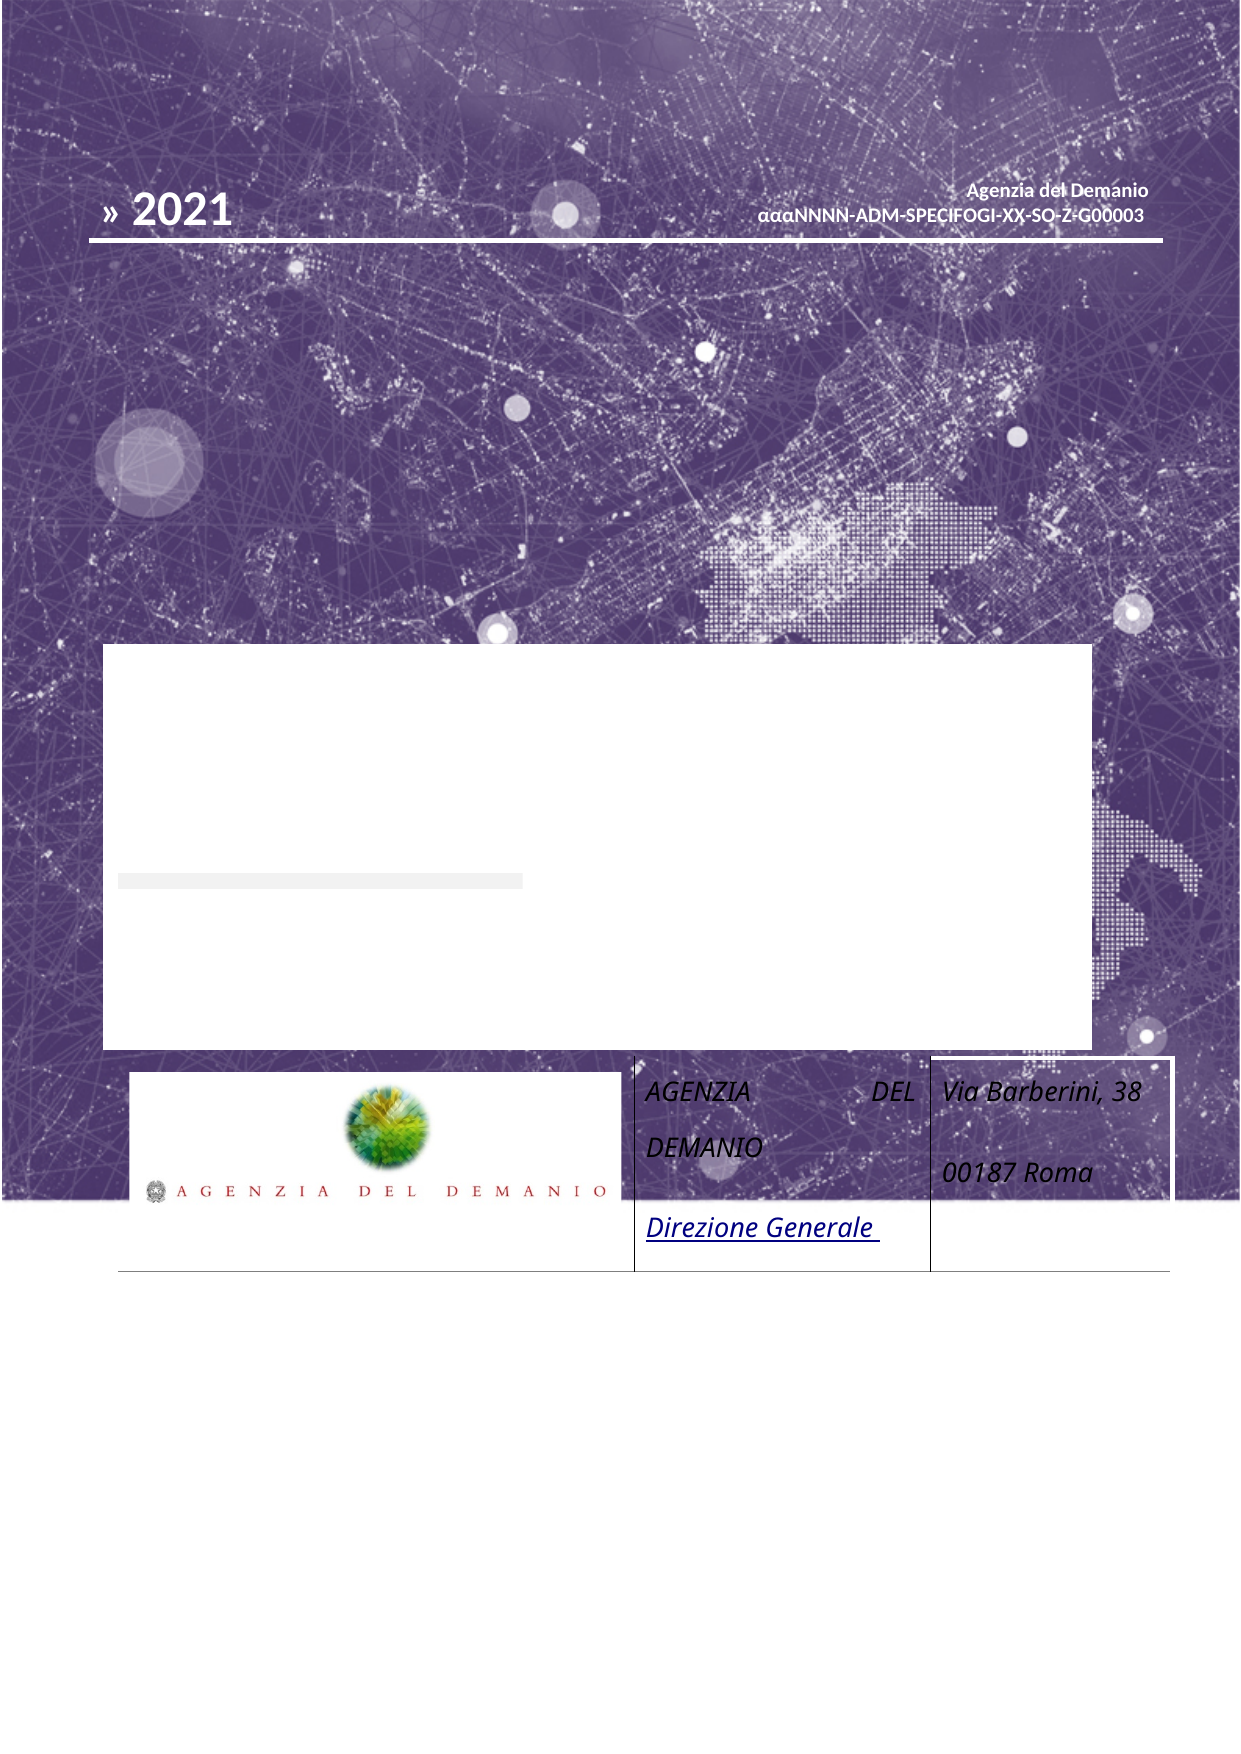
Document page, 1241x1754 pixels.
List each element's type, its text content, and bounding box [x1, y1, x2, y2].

text Specifica Operativa [118, 822, 1077, 873]
text BIMSO [118, 652, 1077, 822]
text Offerta di Gestione Informativa [118, 991, 1077, 1042]
